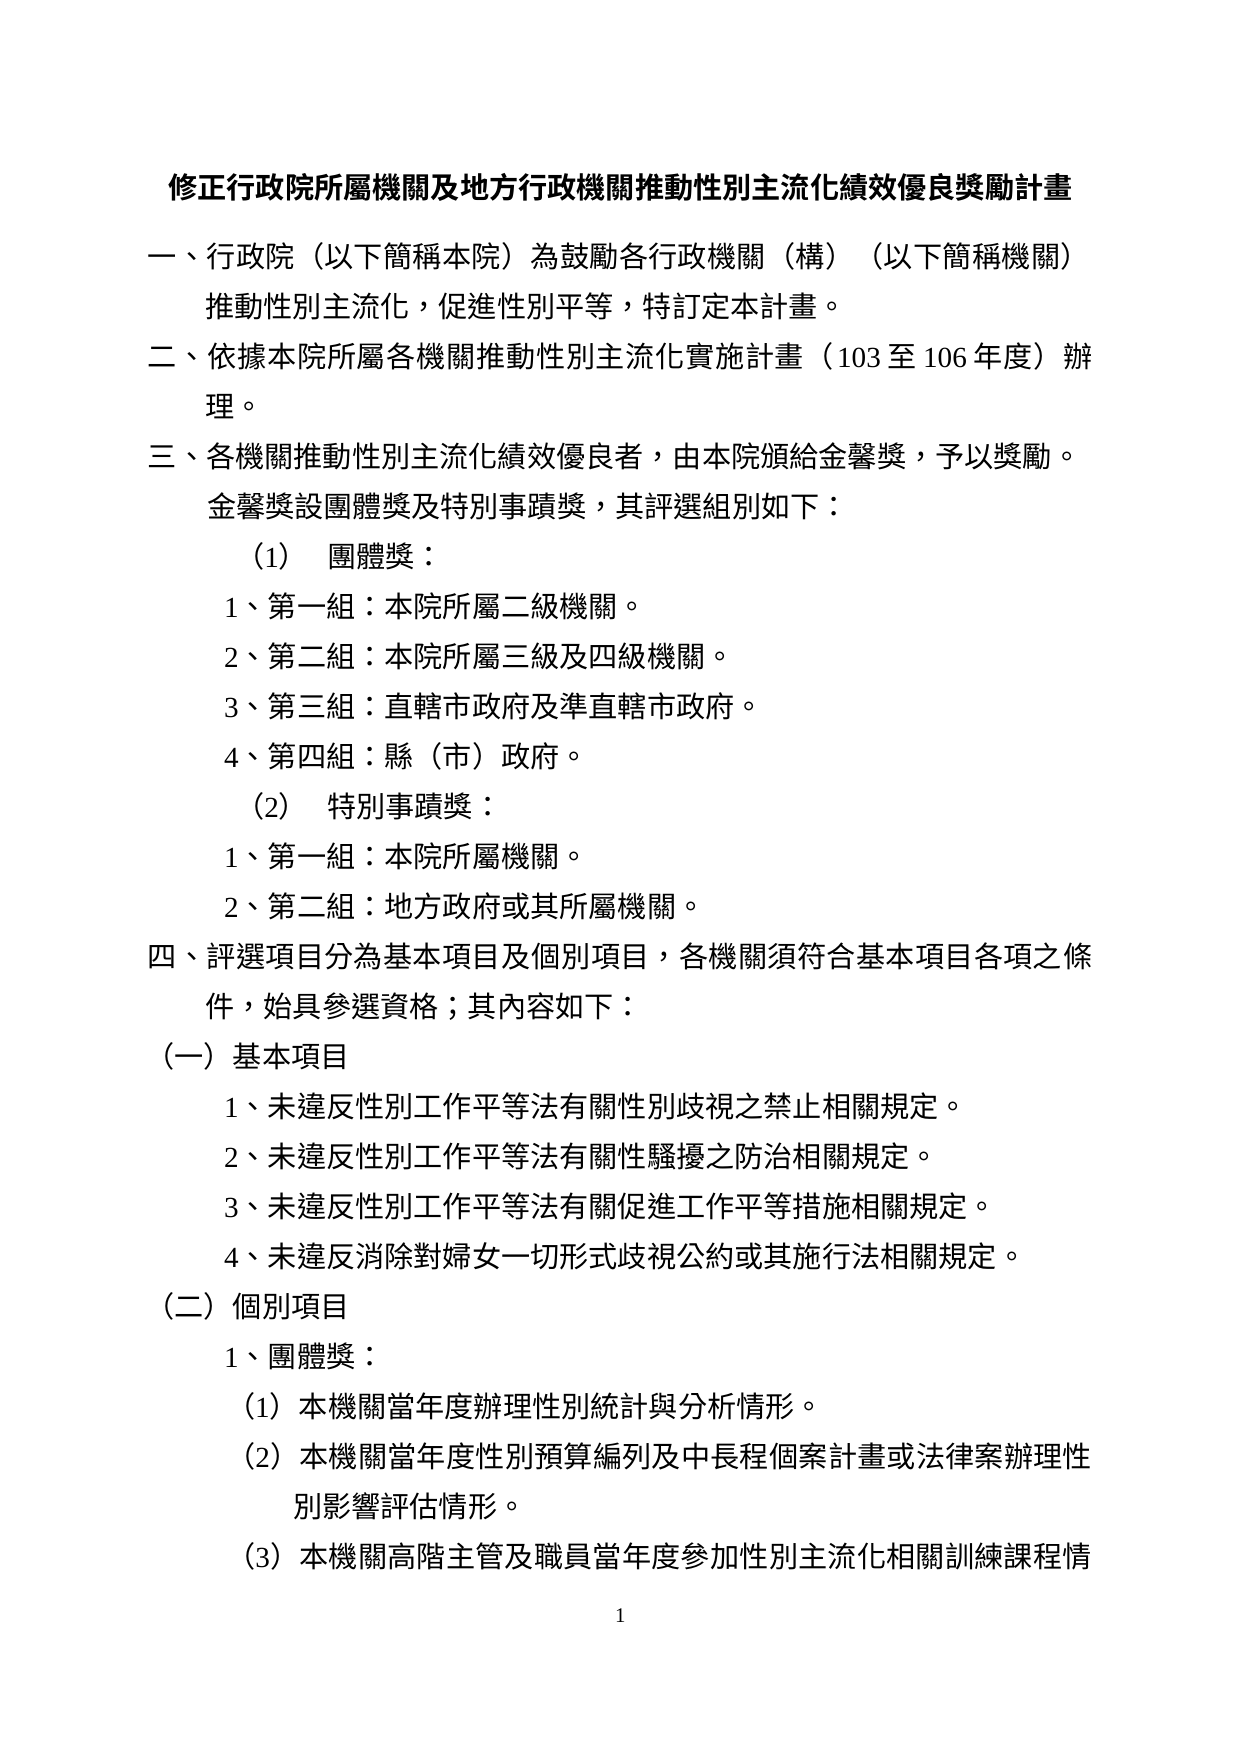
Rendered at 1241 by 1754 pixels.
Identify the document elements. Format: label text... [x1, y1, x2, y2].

text （2）本機關當年度性別預算編列及中長程個案計畫或法律案辦理性別影響評估情形。 [226, 1427, 1092, 1527]
text 1、未違反性別工作平等法有關性別歧視之禁止相關規定。 [224, 1077, 1092, 1127]
text （3）本機關高階主管及職員當年度參加性別主流化相關訓練課程情 [226, 1527, 1092, 1577]
text 1、團體獎： [224, 1327, 1092, 1377]
text 金馨獎設團體獎及特別事蹟獎，其評選組別如下： [207, 477, 1092, 527]
text 2、未違反性別工作平等法有關性騷擾之防治相關規定。 [224, 1127, 1092, 1177]
text 1、第一組：本院所屬二級機關。 [224, 577, 1092, 627]
text 3、第三組：直轄市政府及準直轄市政府。 [224, 677, 1092, 727]
list 團體獎： [237, 527, 1092, 577]
text （二）個別項目 [145, 1277, 1092, 1327]
text 四、評選項目分為基本項目及個別項目，各機關須符合基本項目各項之條件，始具參選資格；其內容如下： [148, 927, 1092, 1027]
text 二、依據本院所屬各機關推動性別主流化實施計畫（103至106年度）辦理。 [148, 327, 1092, 427]
text 1、第一組：本院所屬機關。 [224, 827, 1092, 877]
text 一、行政院（以下簡稱本院）為鼓勵各行政機關（構）（以下簡稱機關）推動性別主流化，促進性別平等，特訂定本計畫。 [148, 227, 1092, 327]
text 修正行政院所屬機關及地方行政機關推動性別主流化績效優良獎勵計畫 [148, 156, 1092, 208]
text 2、第二組：本院所屬三級及四級機關。 [224, 627, 1092, 677]
text 4、第四組：縣（市）政府。 [224, 727, 1092, 777]
list 特別事蹟獎： [237, 777, 1092, 827]
text 2、第二組：地方政府或其所屬機關。 [224, 877, 1092, 927]
text 3、未違反性別工作平等法有關促進工作平等措施相關規定。 [224, 1177, 1092, 1227]
text 三、各機關推動性別主流化績效優良者，由本院頒給金馨獎，予以獎勵。 [148, 427, 1092, 477]
text （1）本機關當年度辦理性別統計與分析情形。 [226, 1377, 1092, 1427]
text 4、未違反消除對婦女一切形式歧視公約或其施行法相關規定。 [224, 1227, 1092, 1277]
text （一）基本項目 [145, 1027, 1092, 1077]
